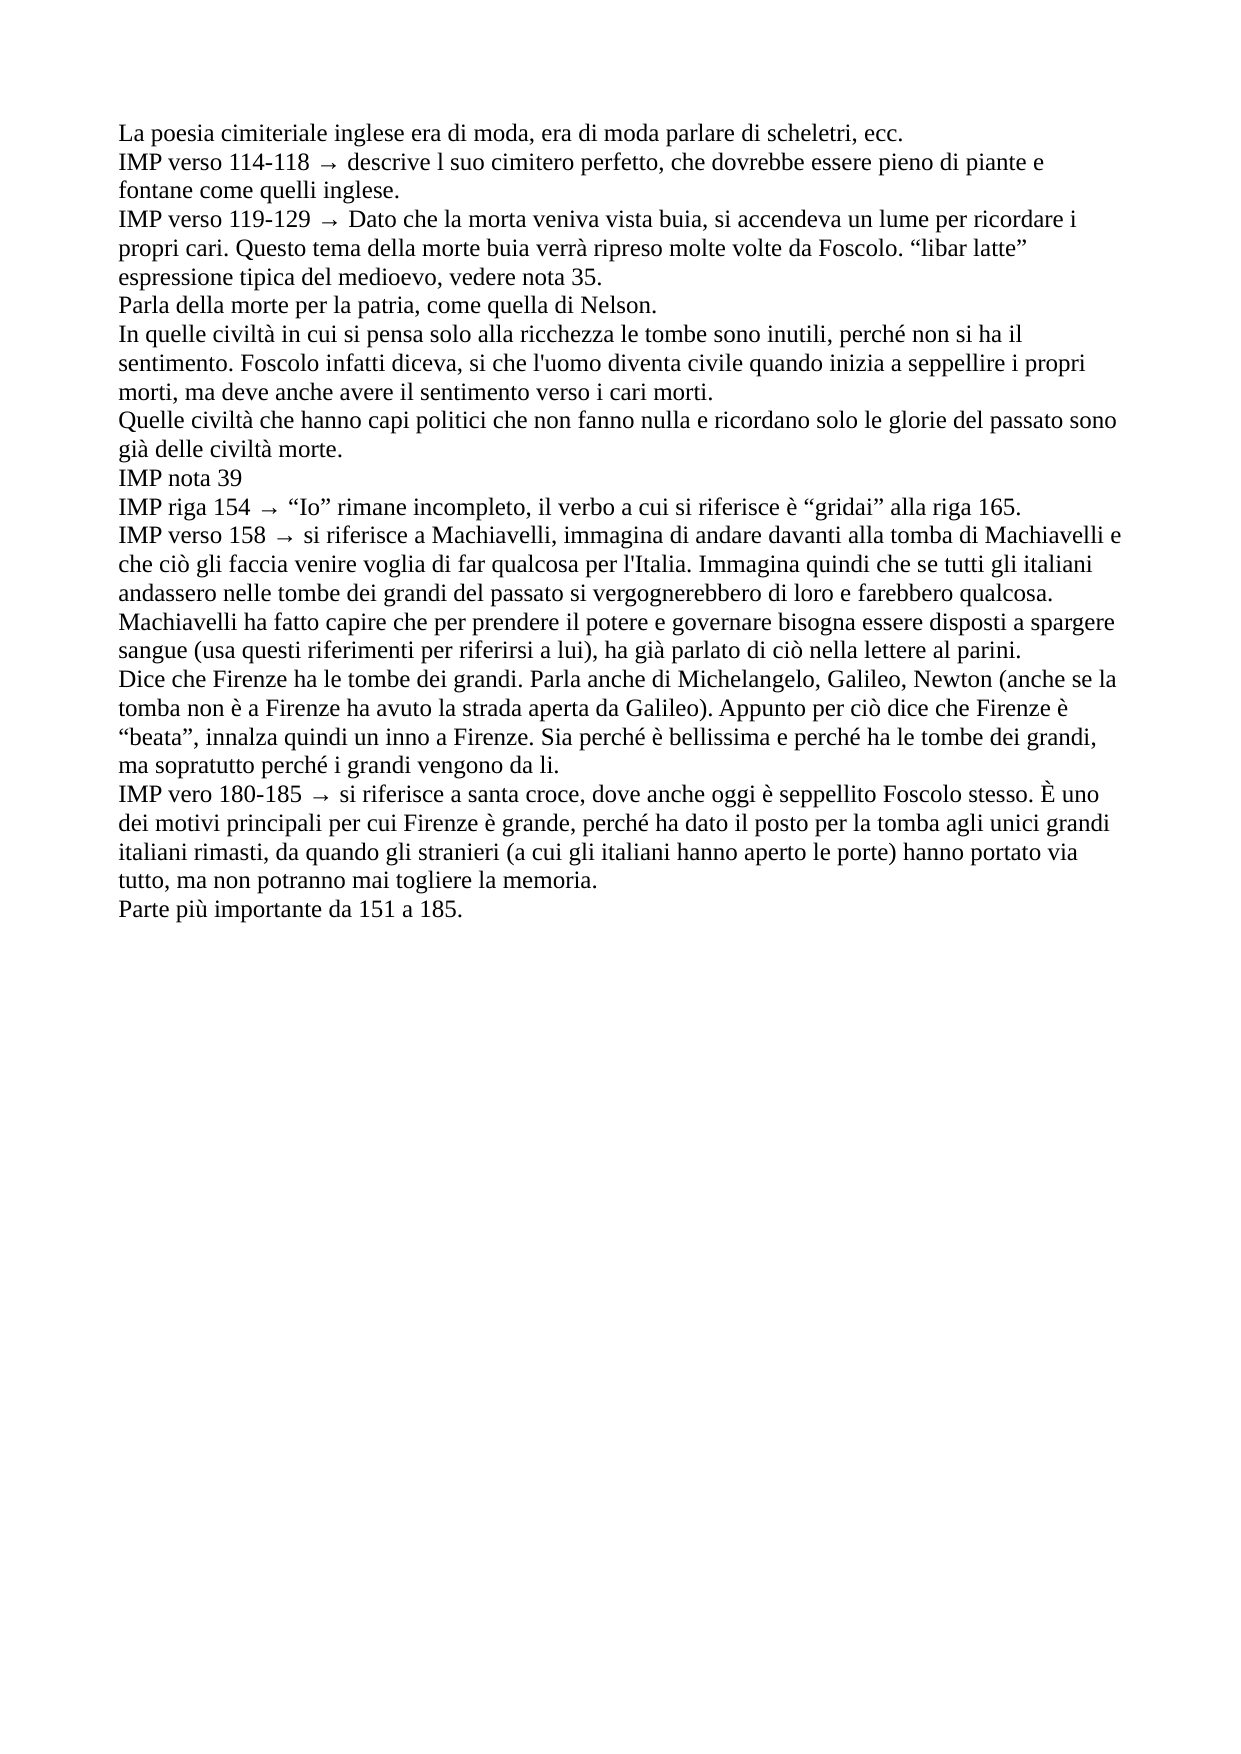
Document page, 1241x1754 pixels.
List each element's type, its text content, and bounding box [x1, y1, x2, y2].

text IMP verso 114-118 → descrive l suo cimitero perfetto, che dovrebbe essere pieno di piante e fontane come quelli inglese. [118, 147, 1122, 204]
text La poesia cimiteriale inglese era di moda, era di moda parlare di scheletri, ecc. [118, 118, 1122, 147]
text Dice che Firenze ha le tombe dei grandi. Parla anche di Michelangelo, Galileo, Newton (anche se la tomba non è a Firenze ha avuto la strada aperta da Galileo). Appunto per ciò dice che Firenze è “beata”, innalza quindi un inno a Firenze. Sia perché è bellissima e perché ha le tombe dei grandi, ma sopratutto perché i grandi vengono da li. [118, 664, 1122, 779]
text IMP verso 158 → si riferisce a Machiavelli, immagina di andare davanti alla tomba di Machiavelli e che ciò gli faccia venire voglia di far qualcosa per l'Italia. Immagina quindi che se tutti gli italiani andassero nelle tombe dei grandi del passato si vergognerebbero di loro e farebbero qualcosa. Machiavelli ha fatto capire che per prendere il potere e governare bisogna essere disposti a spargere sangue (usa questi riferimenti per riferirsi a lui), ha già parlato di ciò nella lettere al parini. [118, 521, 1122, 664]
text IMP verso 119-129 → Dato che la morta veniva vista buia, si accendeva un lume per ricordare i propri cari. Questo tema della morte buia verrà ripreso molte volte da Foscolo. “libar latte” espressione tipica del medioevo, vedere nota 35. [118, 204, 1122, 291]
text IMP riga 154 → “Io” rimane incompleto, il verbo a cui si riferisce è “gridai” alla riga 165. [118, 492, 1122, 521]
text IMP nota 39 [118, 463, 1122, 492]
text Quelle civiltà che hanno capi politici che non fanno nulla e ricordano solo le glorie del passato sono già delle civiltà morte. [118, 406, 1122, 463]
text IMP vero 180-185 → si riferisce a santa croce, dove anche oggi è seppellito Foscolo stesso. È uno dei motivi principali per cui Firenze è grande, perché ha dato il posto per la tomba agli unici grandi italiani rimasti, da quando gli stranieri (a cui gli italiani hanno aperto le porte) hanno portato via tutto, ma non potranno mai togliere la memoria. [118, 779, 1122, 894]
text Parla della morte per la patria, come quella di Nelson. [118, 291, 1122, 319]
text In quelle civiltà in cui si pensa solo alla ricchezza le tombe sono inutili, perché non si ha il sentimento. Foscolo infatti diceva, si che l'uomo diventa civile quando inizia a seppellire i propri morti, ma deve anche avere il sentimento verso i cari morti. [118, 319, 1122, 406]
text Parte più importante da 151 a 185. [118, 894, 1122, 923]
